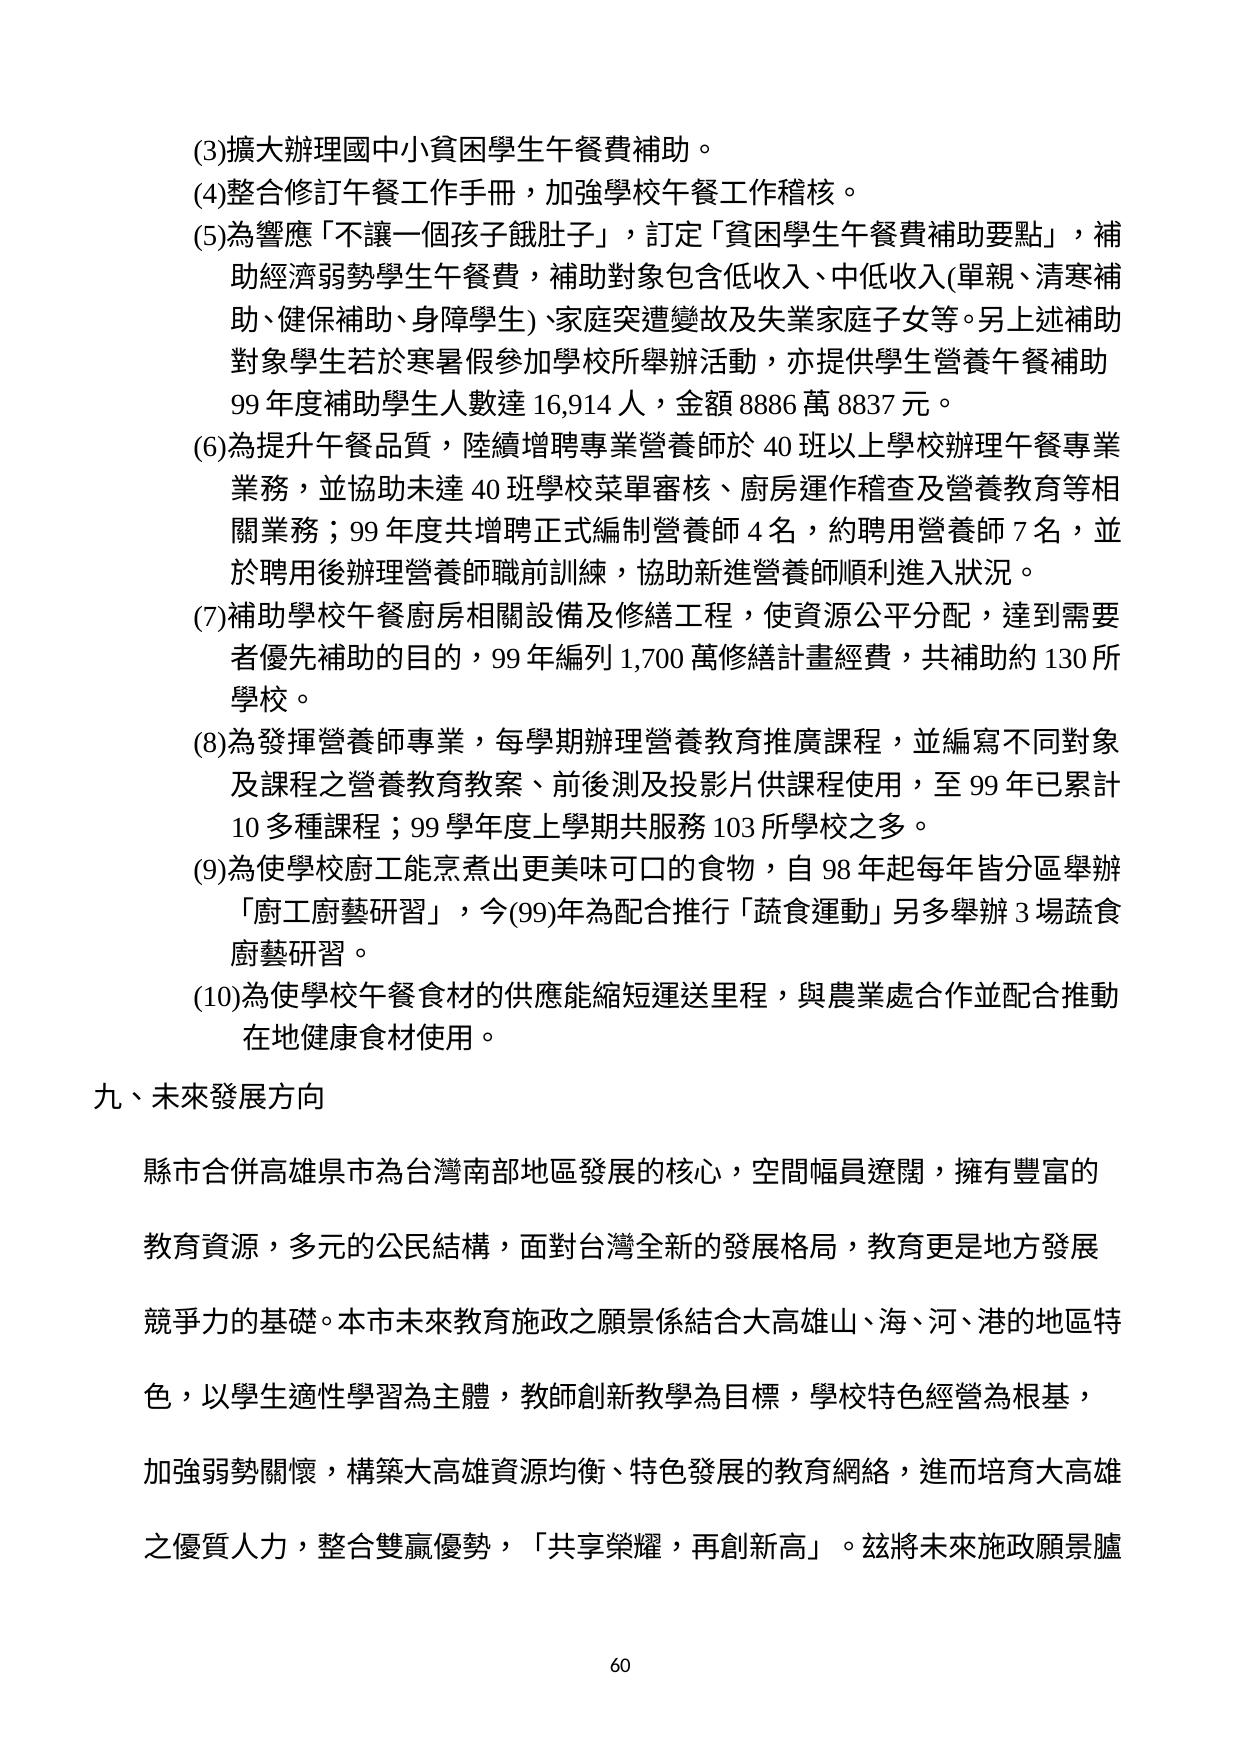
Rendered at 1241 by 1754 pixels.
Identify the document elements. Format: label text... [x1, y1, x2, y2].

text 九、未來發展方向 [93, 1057, 1122, 1132]
text (5)為響應「不讓一個孩子餓肚子」，訂定「貧困學生午餐費補助要點」，補助經濟弱勢學生午餐費，補助對象包含低收入、中低收入(單親、清寒補助、健保補助、身障學生)、家庭突遭變故及失業家庭子女等。另上述補助對象學生若於寒暑假參加學校所舉辦活動，亦提供學生營養午餐補助。99年度補助學生人數達16,914人，金額8886萬8837元。 [193, 212, 1122, 423]
text (6)為提升午餐品質，陸續增聘專業營養師於40班以上學校辦理午餐專業業務，並協助未達40班學校菜單審核、廚房運作稽查及營養教育等相關業務；99年度共增聘正式編制營養師4名，約聘用營養師7名，並於聘用後辦理營養師職前訓練，協助新進營養師順利進入狀況。 [193, 423, 1122, 592]
text 縣市合併高雄県市為台灣南部地區發展的核心，空間幅員遼闊，擁有豐富的教育資源，多元的公民結構，面對台灣全新的發展格局，教育更是地方發展競爭力的基礎。本市未來教育施政之願景係結合大高雄山、海、河、港的地區特色，以學生適性學習為主體，教師創新教學為目標，學校特色經營為根基，加強弱勢關懷，構築大高雄資源均衡、特色發展的教育網絡，進而培育大高雄之優質人力，整合雙贏優勢，「共享榮耀，再創新高」。玆將未來施政願景臚 [143, 1132, 1122, 1582]
text (7)補助學校午餐廚房相關設備及修繕工程，使資源公平分配，達到需要者優先補助的目的，99年編列1,700萬修繕計畫經費，共補助約130所學校。 [193, 592, 1122, 719]
text (3)擴大辦理國中小貧困學生午餐費補助。 [193, 127, 1122, 169]
text (9)為使學校廚工能烹煮出更美味可口的食物，自98年起每年皆分區舉辦「廚工廚藝研習」，今(99)年為配合推行「蔬食運動」另多舉辦3場蔬食廚藝研習。 [193, 846, 1122, 973]
text (4)整合修訂午餐工作手冊，加強學校午餐工作稽核。 [193, 169, 1122, 212]
text (10)為使學校午餐食材的供應能縮短運送里程，與農業處合作並配合推動在地健康食材使用。 [193, 973, 1122, 1057]
text (8)為發揮營養師專業，每學期辦理營養教育推廣課程，並編寫不同對象及課程之營養教育教案、前後測及投影片供課程使用，至99年已累計10多種課程；99學年度上學期共服務103所學校之多。 [193, 719, 1122, 846]
